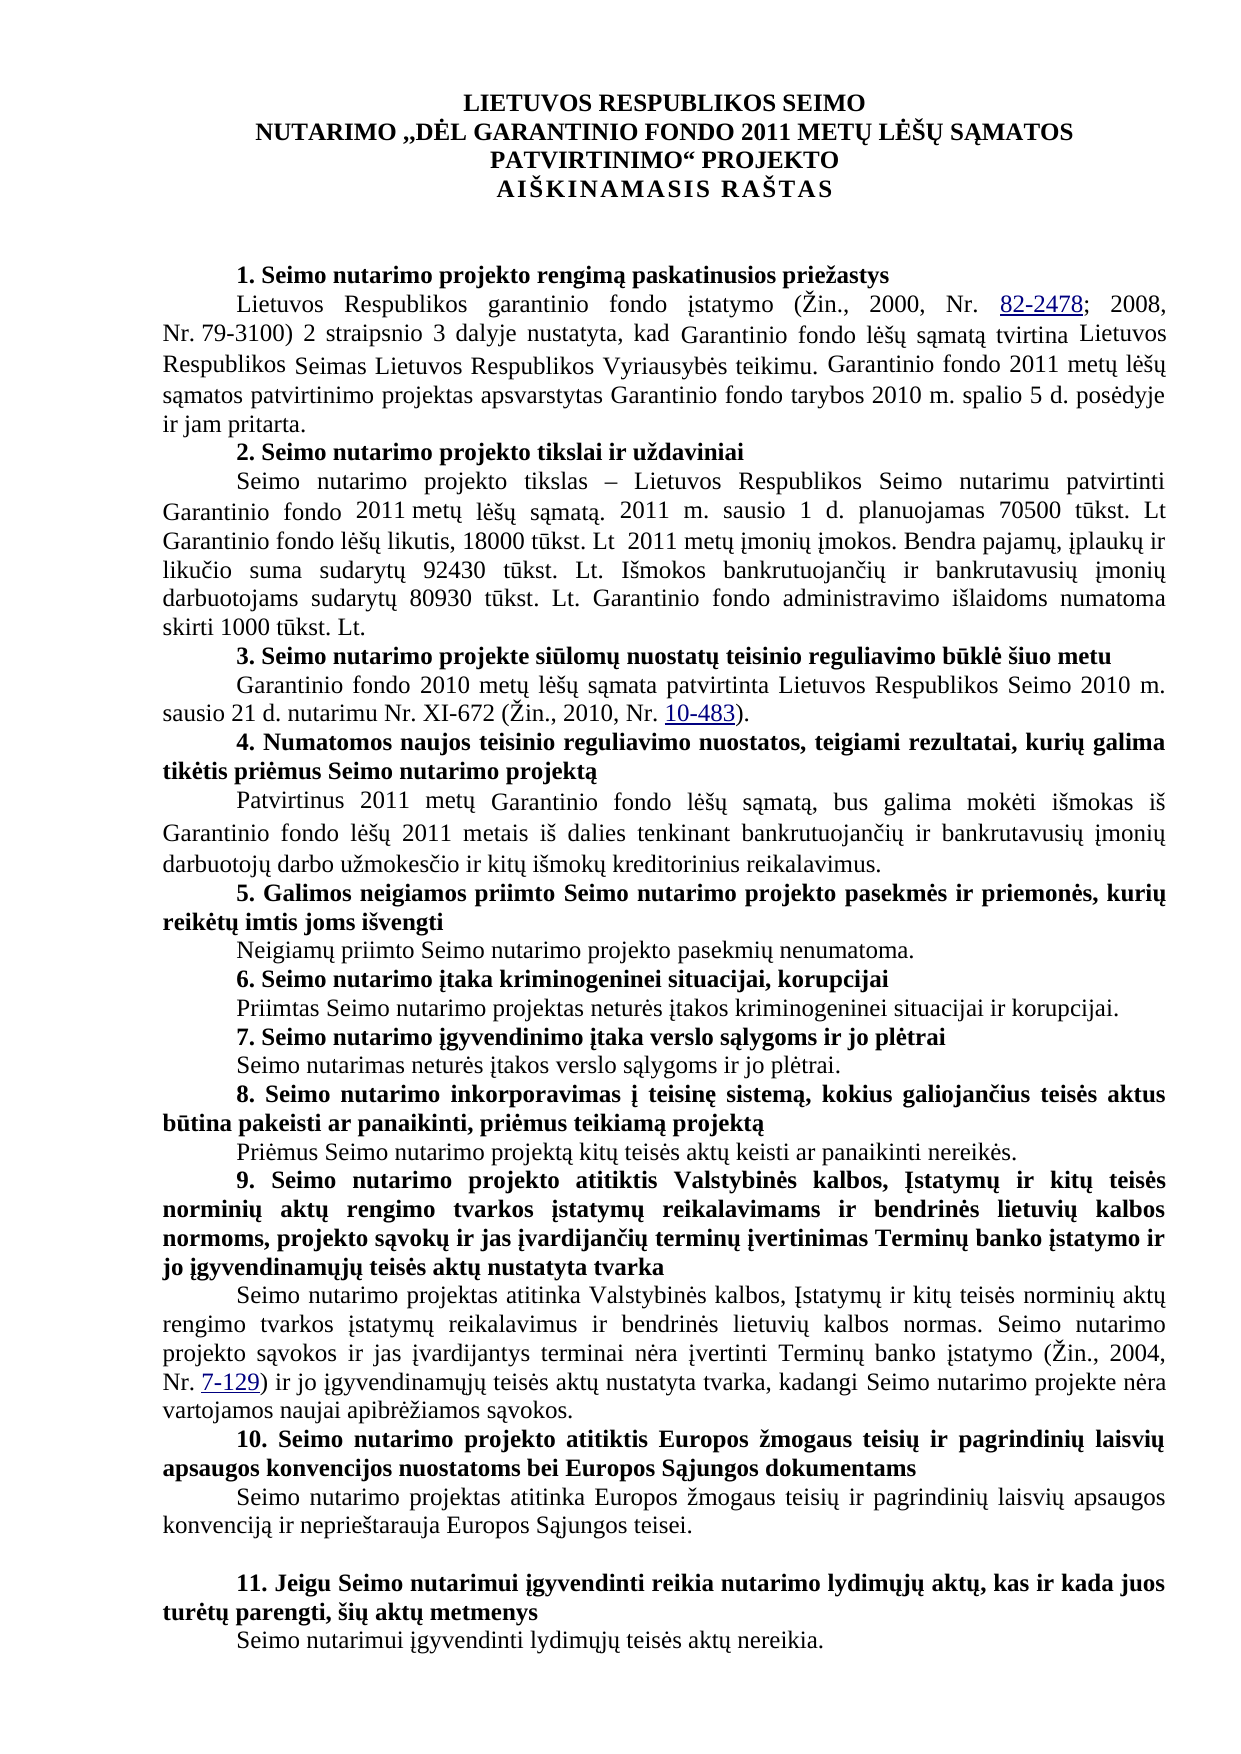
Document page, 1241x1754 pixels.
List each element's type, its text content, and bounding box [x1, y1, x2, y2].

text Seimo nutarimui įgyvendinti lydimųjų teisės aktų nereikia. [162, 1625, 1167, 1654]
text Priėmus Seimo nutarimo projektą kitų teisės aktų keisti ar panaikinti nereikės. [162, 1137, 1167, 1165]
text 5. Galimos neigiamos priimto Seimo nutarimo projekto pasekmės ir priemonės, kurių reikėtų imtis joms išvengti [162, 878, 1167, 935]
text LIETUVOS RESPUBLIKOS SEIMO [162, 88, 1167, 117]
text 3. Seimo nutarimo projekte siūlomų nuostatų teisinio reguliavimo būklė šiuo metu [162, 641, 1167, 670]
text 8. Seimo nutarimo inkorporavimas į teisinę sistemą, kokius galiojančius teisės aktus būtina pakeisti ar panaikinti, priėmus teikiamą projektą [162, 1079, 1167, 1137]
text 6. Seimo nutarimo įtaka kriminogeninei situacijai, korupcijai [162, 964, 1167, 993]
text AIŠKINAMASIS RAŠTAS [162, 174, 1167, 203]
text Seimo nutarimo projektas atitinka Valstybinės kalbos, Įstatymų ir kitų teisės norminių aktų rengimo tvarkos įstatymų reikalavimus ir bendrinės lietuvių kalbos normas. Seimo nutarimo projekto sąvokos ir jas įvardijantys terminai nėra įvertinti Terminų banko įstatymo (Žin., 2004, Nr. 7-129) ir jo įgyvendinamųjų teisės aktų nustatyta tvarka, kadangi Seimo nutarimo projekte nėra vartojamos naujai apibrėžiamos sąvokos. [162, 1280, 1167, 1424]
text Seimo nutarimo projekto tikslas – Lietuvos Respublikos Seimo nutarimu patvirtinti Garantinio fondo 2011 metų lėšų sąmatą. 2011 m. sausio 1 d. planuojamas 70500 tūkst. Lt Garantinio fondo lėšų likutis, 18000 tūkst. Lt 2011 metų įmonių įmokos. Bendra pajamų, įplaukų ir likučio suma sudarytų 92430 tūkst. Lt. Išmokos bankrutuojančių ir bankrutavusių įmonių darbuotojams sudarytų 80930 tūkst. Lt. Garantinio fondo administravimo išlaidoms numatoma skirti 1000 tūkst. Lt. [162, 466, 1167, 641]
text Neigiamų priimto Seimo nutarimo projekto pasekmių nenumatoma. [162, 935, 1167, 964]
text 9. Seimo nutarimo projekto atitiktis Valstybinės kalbos, Įstatymų ir kitų teisės norminių aktų rengimo tvarkos įstatymų reikalavimams ir bendrinės lietuvių kalbos normoms, projekto sąvokų ir jas įvardijančių terminų įvertinimas Terminų banko įstatymo ir jo įgyvendinamųjų teisės aktų nustatyta tvarka [162, 1165, 1167, 1280]
text 4. Numatomos naujos teisinio reguliavimo nuostatos, teigiami rezultatai, kurių galima tikėtis priėmus Seimo nutarimo projektą [162, 727, 1167, 785]
text 10. Seimo nutarimo projekto atitiktis Europos žmogaus teisių ir pagrindinių laisvių apsaugos konvencijos nuostatoms bei Europos Sąjungos dokumentams [162, 1424, 1167, 1482]
text Patvirtinus 2011 metų Garantinio fondo lėšų sąmatą, bus galima mokėti išmokas iš Garantinio fondo lėšų 2011 metais iš dalies tenkinant bankrutuojančių ir bankrutavusių įmonių darbuotojų darbo užmokesčio ir kitų išmokų kreditorinius reikalavimus. [162, 785, 1167, 878]
text Lietuvos Respublikos garantinio fondo įstatymo (Žin., 2000, Nr. 82-2478; 2008, Nr. 79-3100) 2 straipsnio 3 dalyje nustatyta, kad Garantinio fondo lėšų sąmatą tvirtina Lietuvos Respublikos Seimas Lietuvos Respublikos Vyriausybės teikimu. Garantinio fondo 2011 metų lėšų sąmatos patvirtinimo projektas apsvarstytas Garantinio fondo tarybos 2010 m. spalio 5 d. posėdyje ir jam pritarta. [162, 289, 1167, 437]
text 7. Seimo nutarimo įgyvendinimo įtaka verslo sąlygoms ir jo plėtrai [162, 1022, 1167, 1050]
text 11. Jeigu Seimo nutarimui įgyvendinti reikia nutarimo lydimųjų aktų, kas ir kada juos turėtų parengti, šių aktų metmenys [162, 1568, 1167, 1625]
subtitle 2. Seimo nutarimo projekto tikslai ir uždaviniai [162, 437, 1167, 466]
text Seimo nutarimo projektas atitinka Europos žmogaus teisių ir pagrindinių laisvių apsaugos konvenciją ir neprieštarauja Europos Sąjungos teisei. [162, 1482, 1167, 1539]
text 1. Seimo nutarimo projekto rengimą paskatinusios priežastys [162, 260, 1167, 289]
text Priimtas Seimo nutarimo projektas neturės įtakos kriminogeninei situacijai ir korupcijai. [162, 993, 1167, 1022]
text NUTARIMO ,,DĖL Garantinio fondo 2011 metų lėšų sąmatos patvirtinimo“ PROJEKTO [162, 117, 1167, 174]
text Garantinio fondo 2010 metų lėšų sąmata patvirtinta Lietuvos Respublikos Seimo 2010 m. sausio 21 d. nutarimu Nr. XI-672 (Žin., 2010, Nr. 10-483). [162, 670, 1167, 727]
text Seimo nutarimas neturės įtakos verslo sąlygoms ir jo plėtrai. [162, 1050, 1167, 1079]
